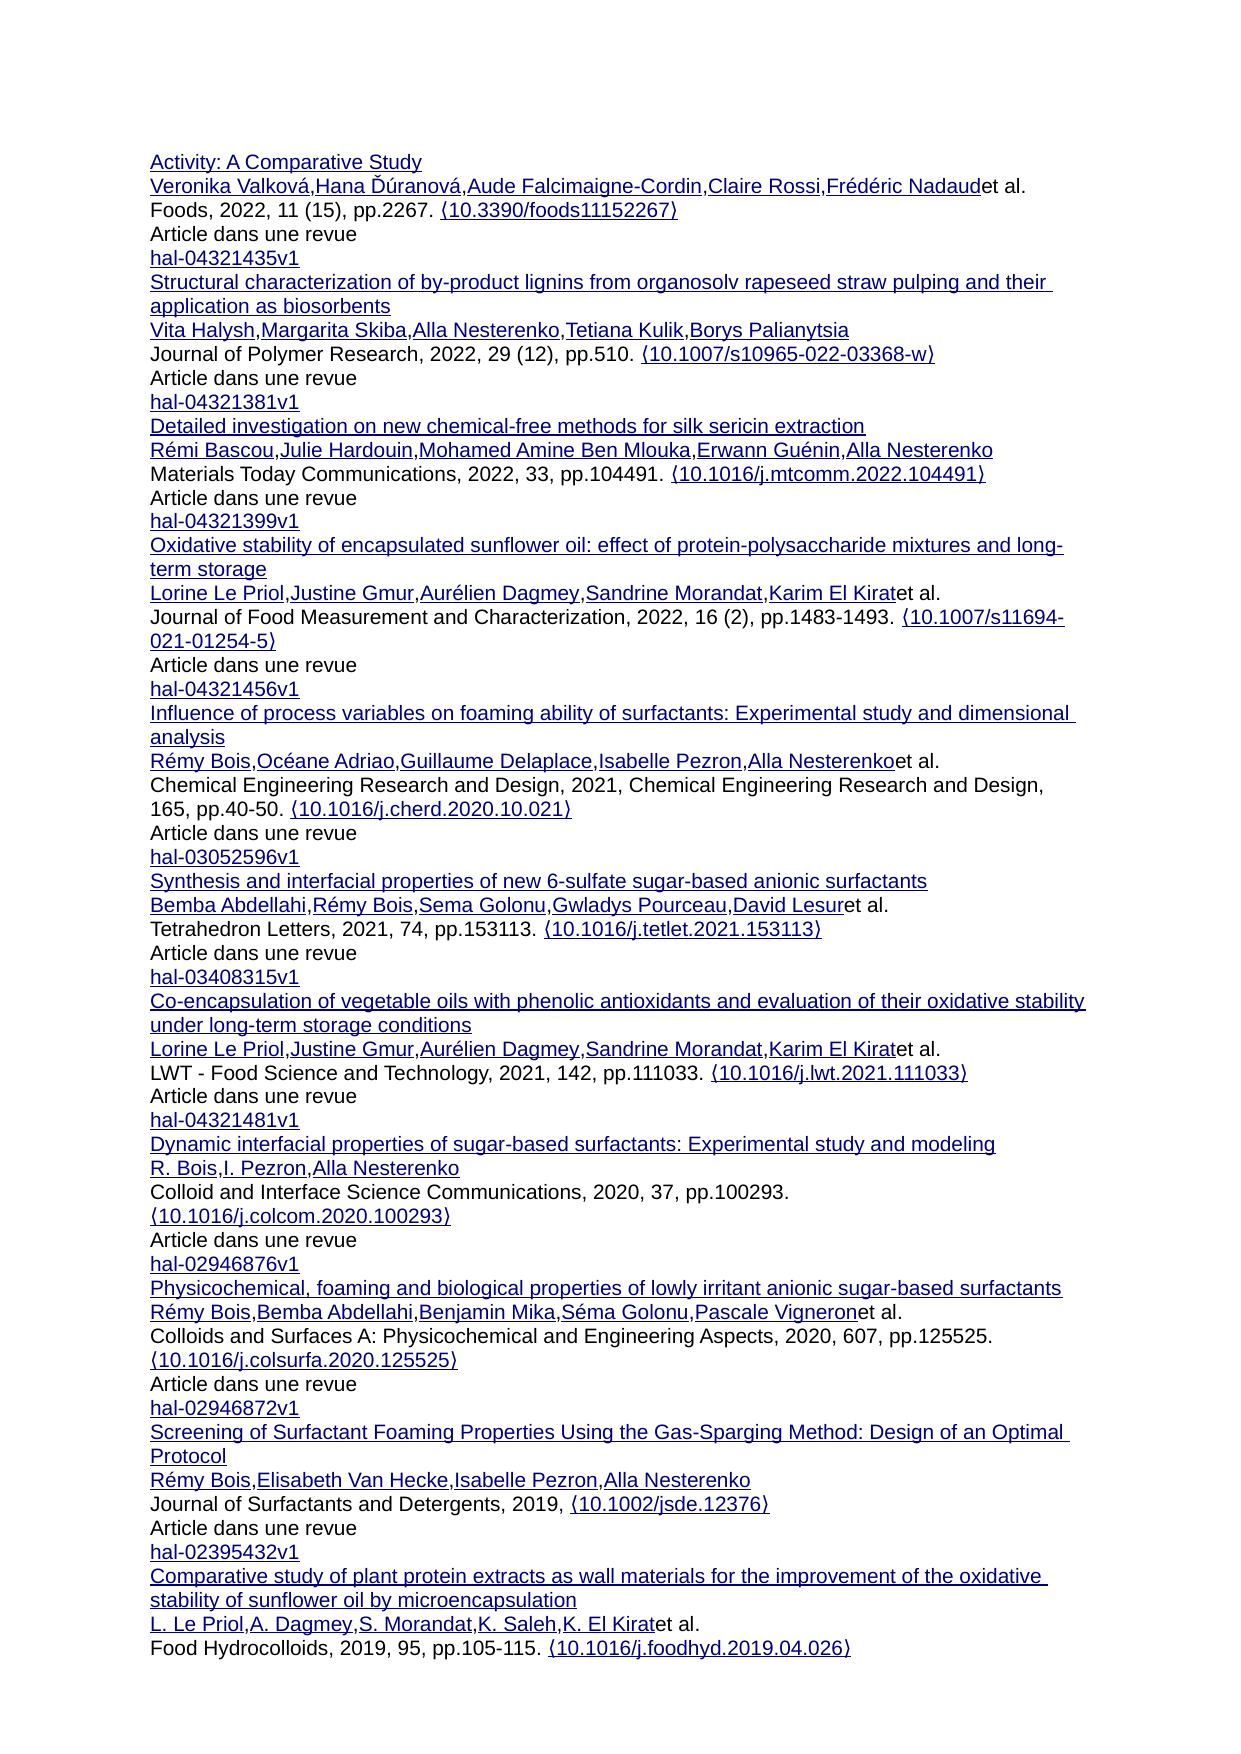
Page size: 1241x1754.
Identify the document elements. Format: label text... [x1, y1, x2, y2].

table_cell Comparative study of plant protein extracts as wall materials for the improvement of the oxidative stability of sunflower oil by microencapsulation L. Le Priol,A. Dagmey,S. Morandat,K. Saleh,K. El Kiratet al. Food Hydrocolloids, 2019, 95, pp.105-115. ⟨10.1016/j.foodhyd.2019.04.026⟩ [150, 1564, 1090, 1659]
table_cell Detailed investigation on new chemical-free methods for silk sericin extraction Rémi Bascou,Julie Hardouin,Mohamed Amine Ben Mlouka,Erwann Guénin,Alla Nesterenko Materials Today Communications, 2022, 33, pp.104491. ⟨10.1016/j.mtcomm.2022.104491⟩ Article dans une revue hal-04321399v1 [150, 414, 1090, 533]
table_cell Synthesis and interfacial properties of new 6-sulfate sugar-based anionic surfactants Bemba Abdellahi,Rémy Bois,Sema Golonu,Gwladys Pourceau,David Lesuret al. Tetrahedron Letters, 2021, 74, pp.153113. ⟨10.1016/j.tetlet.2021.153113⟩ Article dans une revue hal-03408315v1 [150, 869, 1090, 988]
table_cell Physicochemical, foaming and biological properties of lowly irritant anionic sugar-based surfactants Rémy Bois,Bemba Abdellahi,Benjamin Mika,Séma Golonu,Pascale Vigneronet al. Colloids and Surfaces A: Physicochemical and Engineering Aspects, 2020, 607, pp.125525. ⟨10.1016/j.colsurfa.2020.125525⟩ Article dans une revue hal-02946872v1 [150, 1276, 1090, 1420]
table_cell Dynamic interfacial properties of sugar-based surfactants: Experimental study and modeling R. Bois,I. Pezron,Alla Nesterenko Colloid and Interface Science Communications, 2020, 37, pp.100293. ⟨10.1016/j.colcom.2020.100293⟩ Article dans une revue hal-02946876v1 [150, 1132, 1090, 1276]
table_cell Influence of process variables on foaming ability of surfactants: Experimental study and dimensional analysis Rémy Bois,Océane Adriao,Guillaume Delaplace,Isabelle Pezron,Alla Nesterenkoet al. Chemical Engineering Research and Design, 2021, Chemical Engineering Research and Design, 165, pp.40-50. ⟨10.1016/j.cherd.2020.10.021⟩ Article dans une revue hal-03052596v1 [150, 701, 1090, 869]
table_cell Screening of Surfactant Foaming Properties Using the Gas‐Sparging Method: Design of an Optimal Protocol Rémy Bois,Elisabeth Van Hecke,Isabelle Pezron,Alla Nesterenko Journal of Surfactants and Detergents, 2019, ⟨10.1002/jsde.12376⟩ Article dans une revue hal-02395432v1 [150, 1420, 1090, 1563]
table_cell Activity: A Comparative Study Veronika Valková,Hana Ďúranová,Aude Falcimaigne-Cordin,Claire Rossi,Frédéric Nadaudet al. Foods, 2022, 11 (15), pp.2267. ⟨10.3390/foods11152267⟩ Article dans une revue hal-04321435v1 [150, 150, 1090, 270]
table_cell Oxidative stability of encapsulated sunflower oil: effect of protein-polysaccharide mixtures and long-term storage Lorine Le Priol,Justine Gmur,Aurélien Dagmey,Sandrine Morandat,Karim El Kiratet al. Journal of Food Measurement and Characterization, 2022, 16 (2), pp.1483-1493. ⟨10.1007/s11694-021-01254-5⟩ Article dans une revue hal-04321456v1 [150, 533, 1090, 701]
table_cell Co-encapsulation of vegetable oils with phenolic antioxidants and evaluation of their oxidative stability under long-term storage conditions Lorine Le Priol,Justine Gmur,Aurélien Dagmey,Sandrine Morandat,Karim El Kiratet al. LWT - Food Science and Technology, 2021, 142, pp.111033. ⟨10.1016/j.lwt.2021.111033⟩ Article dans une revue hal-04321481v1 [150, 989, 1090, 1132]
table_cell Structural characterization of by-product lignins from organosolv rapeseed straw pulping and their application as biosorbents Vita Halysh,Margarita Skiba,Alla Nesterenko,Tetiana Kulik,Borys Palianytsia Journal of Polymer Research, 2022, 29 (12), pp.510. ⟨10.1007/s10965-022-03368-w⟩ Article dans une revue hal-04321381v1 [150, 270, 1090, 413]
